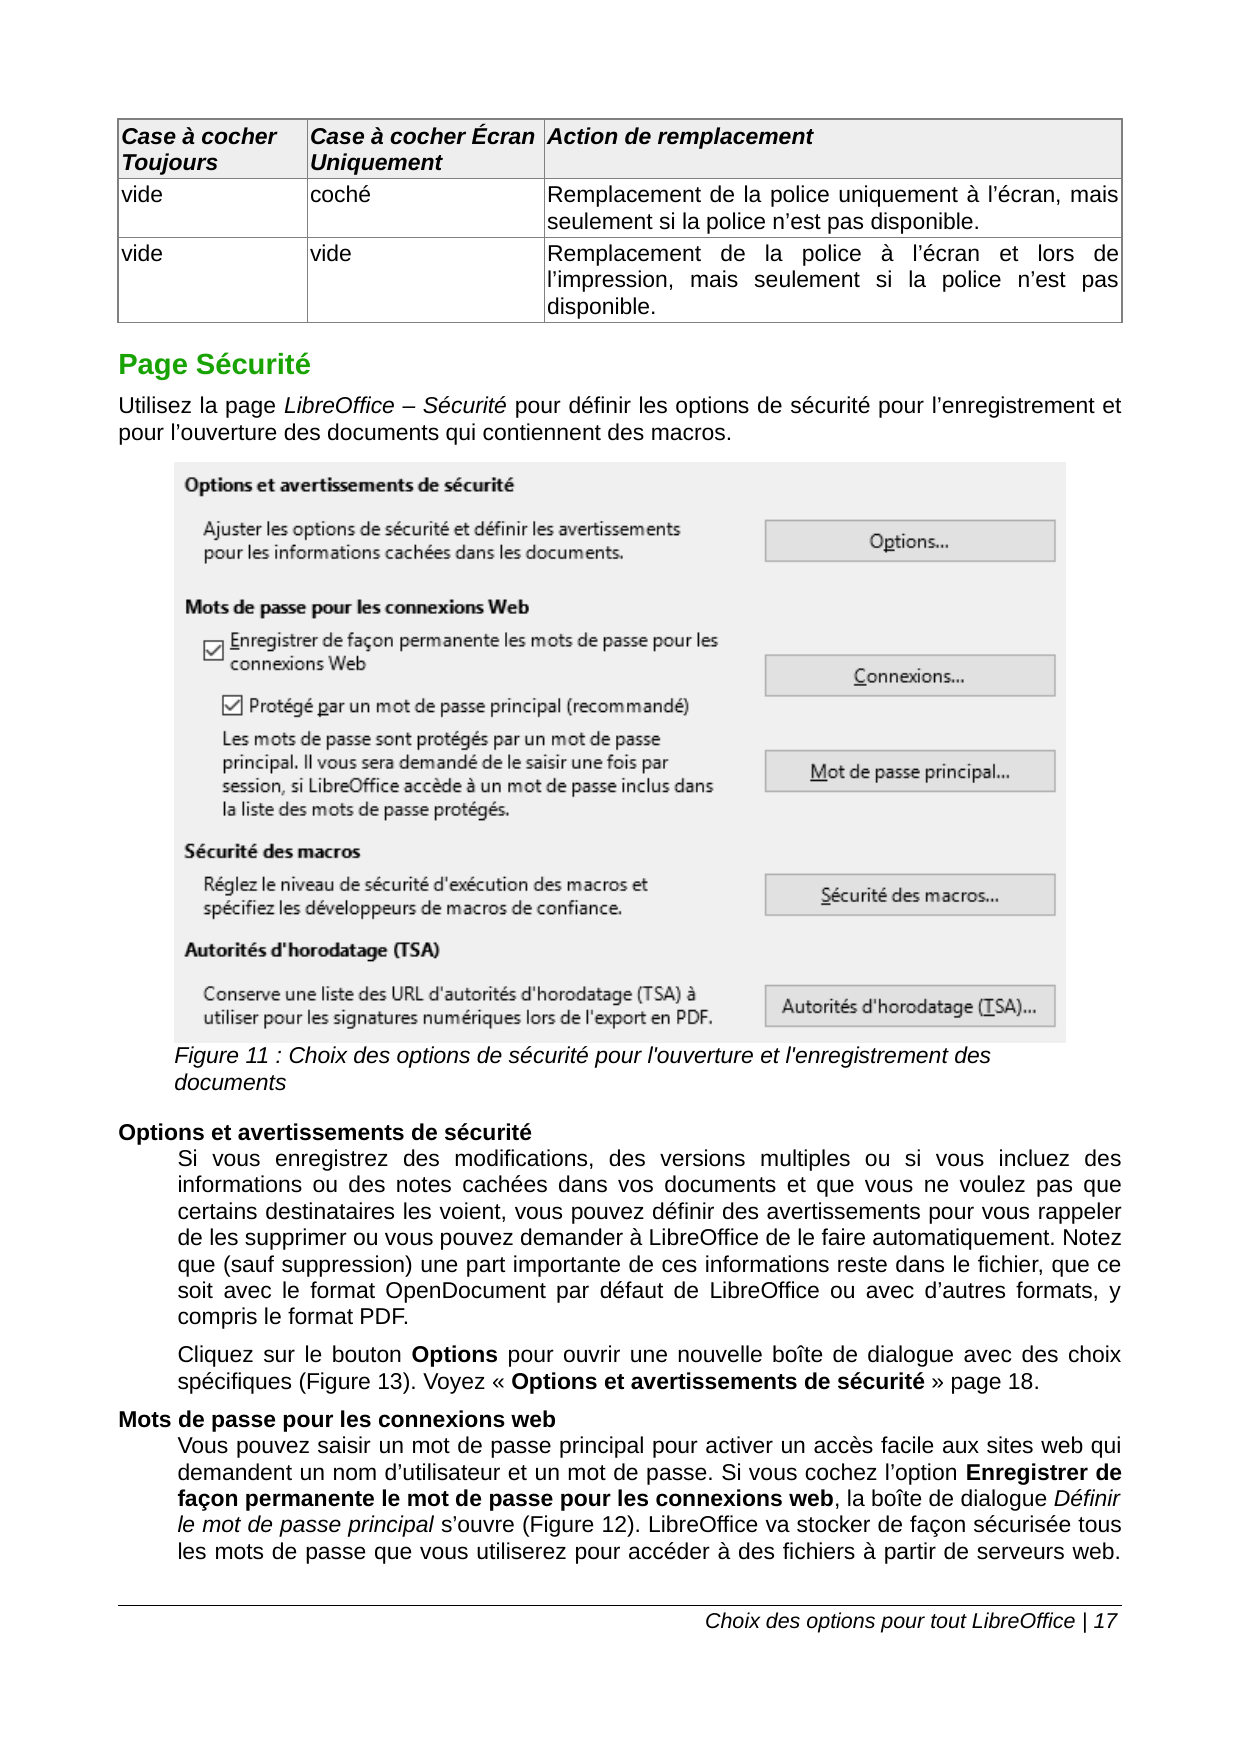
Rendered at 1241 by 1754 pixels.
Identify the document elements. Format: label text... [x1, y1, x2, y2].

text Si vous enregistrez des modifications, des versions multiples ou si vous incluez des informations ou des notes cachées dans vos documents et que vous ne voulez pas que certains destinataires les voient, vous pouvez définir des avertissements pour vous rappeler de les supprimer ou vous pouvez demander à LibreOffice de le faire automatiquement. Notez que (sauf suppression) une part importante de ces informations reste dans le fichier, que ce soit avec le format OpenDocument par défaut de LibreOffice ou avec d’autres formats, y compris le format PDF. [177, 1145, 1122, 1329]
text Figure 11 : Choix des options de sécurité pour l'ouverture et l'enregistrement des documents [174, 1043, 1066, 1095]
text Utilisez la page LibreOffice – Sécurité pour définir les options de sécurité pour l’enregistrement et pour l’ouverture des documents qui contiennent des macros. [118, 392, 1122, 445]
table_header Case à cocher Écran Uniquement [308, 120, 544, 178]
text Mots de passe pour les connexions web [118, 1406, 1122, 1432]
text Cliquez sur le bouton Options pour ouvrir une nouvelle boîte de dialogue avec des choix spécifiques (Figure 13). Voyez « Options et avertissements de sécurité » page 18. [177, 1341, 1122, 1394]
table_cell vide [308, 238, 544, 322]
table_cell coché [308, 179, 544, 237]
subtitle Page Sécurité [118, 347, 1122, 381]
table_cell Remplacement de la police à l’écran et lors de l’impression, mais seulement si la police n’est pas disponible. [545, 238, 1121, 322]
text Vous pouvez saisir un mot de passe principal pour activer un accès facile aux sites web qui demandent un nom d’utilisateur et un mot de passe. Si vous cochez l’option Enregistrer de façon permanente le mot de passe pour les connexions web, la boîte de dialogue Définir le mot de passe principal s’ouvre (Figure 12). LibreOffice va stocker de façon sécurisée tous les mots de passe que vous utiliserez pour accéder à des fichiers à partir de serveurs web. [177, 1432, 1122, 1564]
table_cell vide [119, 179, 307, 237]
picture [174, 462, 1067, 1043]
text Options et avertissements de sécurité [118, 1119, 1122, 1145]
table_cell Remplacement de la police uniquement à l’écran, mais seulement si la police n’est pas disponible. [545, 179, 1121, 237]
table_cell vide [119, 238, 307, 322]
table_header Case à cocher Toujours [119, 120, 307, 178]
table_header Action de remplacement [545, 120, 1121, 178]
